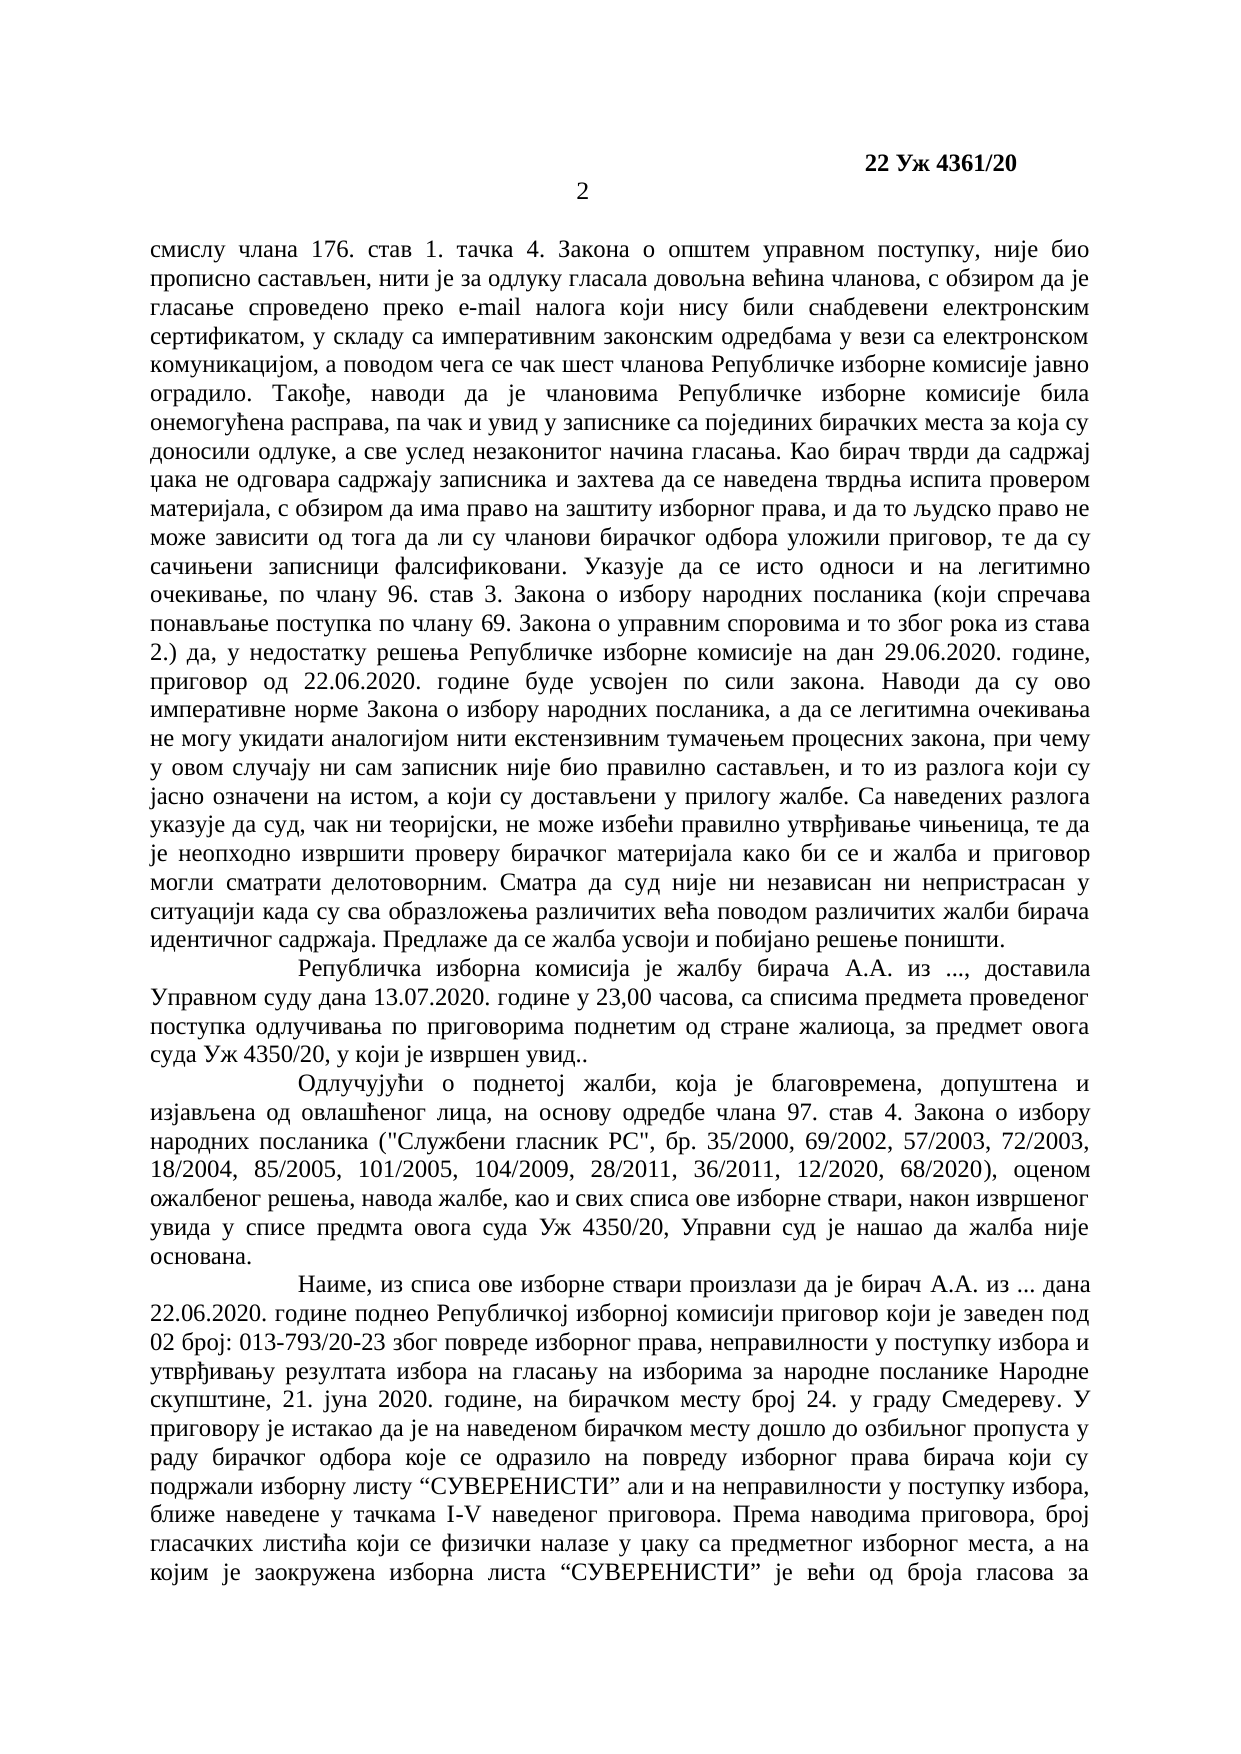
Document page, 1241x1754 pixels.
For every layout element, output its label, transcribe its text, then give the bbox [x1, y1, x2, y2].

text смислу члана 176. став 1. тачка 4. Закона о општем управном поступку, није био прописно састављен, нити је за одлуку гласала довољна већина чланова, с обзиром да је гласање спроведено преко e-mail налога који нису били снабдевени електронским сертификатом, у складу са императивним законским одредбама у вези са електронском комуникацијом, а поводом чега се чак шест чланова Републичке изборне комисије јавно оградило. Такође, наводи да је члановима Републичке изборне комисије била онемогућена расправа, па чак и увид у записнике са појединих бирачких места за која су доносили одлуке, а све услед незаконитог начина гласања. Као бирач тврди да садржај џака не одговара садржају записника и захтева да се наведена тврдња испита провером материјала, с обзиром да има право на заштиту изборног права, и да то људско право не може зависити од тога да ли су чланови бирачког одбора уложили приговор, те да су сачињени записници фалсификовани. Указује да се исто односи и на легитимно очекивање, по члану 96. став 3. Закона о избору народних посланика (који спречава понављање поступка по члану 69. Закона о управним споровима и то због рока из става 2.) да, у недостатку решења Републичке изборне комисије на дан 29.06.2020. године, приговор од 22.06.2020. године буде усвојен по сили закона. Наводи да су ово императивне норме Закона о избору народних посланика, а да се легитимна очекивања не могу укидати аналогијом нити екстензивним тумачењем процесних закона, при чему у овом случају ни сам записник није био правилно састављен, и то из разлога који су јасно означени на истом, а који су достављени у прилогу жалбе. Са наведених разлога указује да суд, чак ни теоријски, не може избећи правилно утврђивање чињеница, те да је неопходно извршити проверу бирачког материјала како би се и жалба и приговор могли сматрати делотоворним. Сматра да суд није ни независан ни непристрасан у ситуацији када су сва образложења различитих већа поводом различитих жалби бирача идентичног садржаја. Предлаже да се жалба усвоји и побијано решење поништи. [150, 234, 1091, 953]
text Републичка изборна комисија је жалбу бирача А.А. из ..., доставила Управном суду дана 13.07.2020. године у 23,00 часова, са списима предмета проведеног поступка одлучивања по приговорима поднетим од стране жалиоца, за предмет овога суда Уж 4350/20, у који је извршен увид.. [150, 953, 1091, 1068]
text Наиме, из списа ове изборне ствари произлази да је бирач А.А. из ... дана 22.06.2020. године поднео Републичкој изборној комисији приговор који је заведен под 02 број: 013-793/20-23 због повреде изборног права, неправилности у поступку избора и утврђивању резултата избора на гласању на изборима за народне посланике Народне скупштине, 21. јуна 2020. године, на бирачком месту број 24. у граду Смедереву. У приговору је истакао да је на наведеном бирачком месту дошло до озбиљног пропуста у раду бирачког одбора које се одразило на повреду изборног права бирача који су подржали изборну листу “СУВЕРЕНИСТИ” али и на неправилности у поступку избора, ближе наведене у тачкама I-V наведеног приговора. Према наводима приговора, број гласачких листића који се физички налазе у џаку са предметног изборног места, а на којим је заокружена изборна листа “СУВЕРЕНИСТИ” је већи од броја гласова за [150, 1269, 1091, 1586]
text Одлучујући о поднетој жалби, која је благовремена, допуштена и изјављена од овлашћеног лица, на основу одредбе члана 97. став 4. Закона о избору народних посланика ("Службени гласник РС", бр. 35/2000, 69/2002, 57/2003, 72/2003, 18/2004, 85/2005, 101/2005, 104/2009, 28/2011, 36/2011, 12/2020, 68/2020), оценом ожалбеног решења, навода жалбе, као и свих списа ове изборне ствари, након извршеног увида у списе предмта овога суда Уж 4350/20, Управни суд је нашао да жалба није основана. [150, 1068, 1091, 1269]
